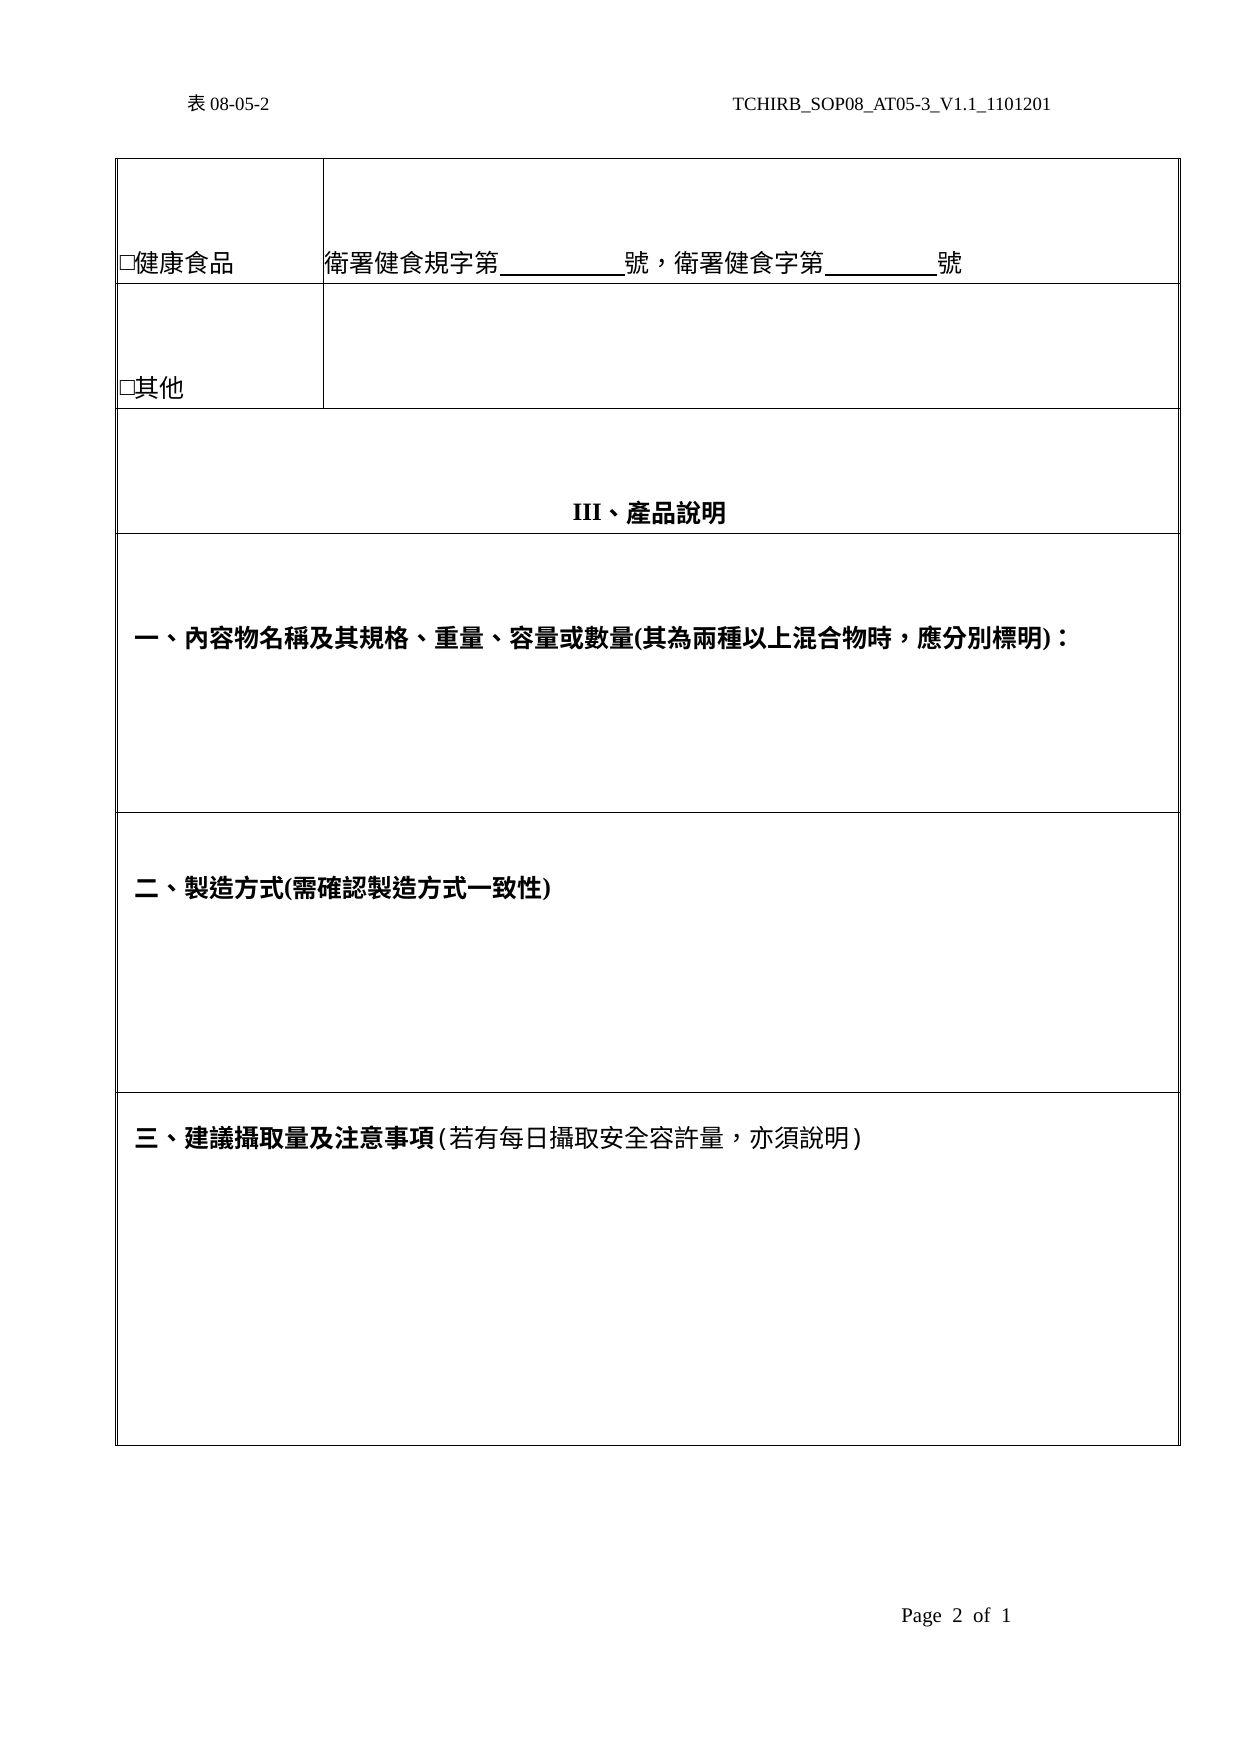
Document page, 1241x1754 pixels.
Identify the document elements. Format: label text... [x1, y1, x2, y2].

table_cell 三、建議攝取量及注意事項(若有每日攝取安全容許量，亦須說明) [118, 1093, 1178, 1445]
table_cell □其他 [118, 284, 323, 407]
table_cell 一、內容物名稱及其規格、重量、容量或數量(其為兩種以上混合物時，應分別標明)： [118, 534, 1178, 812]
table_cell [324, 284, 1178, 407]
table_cell 衛署健食規字第 號，衛署健食字第 號 [324, 159, 1178, 282]
table_cell 二、製造方式(需確認製造方式一致性) [118, 813, 1178, 1092]
table_cell III、產品說明 [118, 409, 1178, 532]
table_cell □健康食品 [118, 159, 323, 282]
